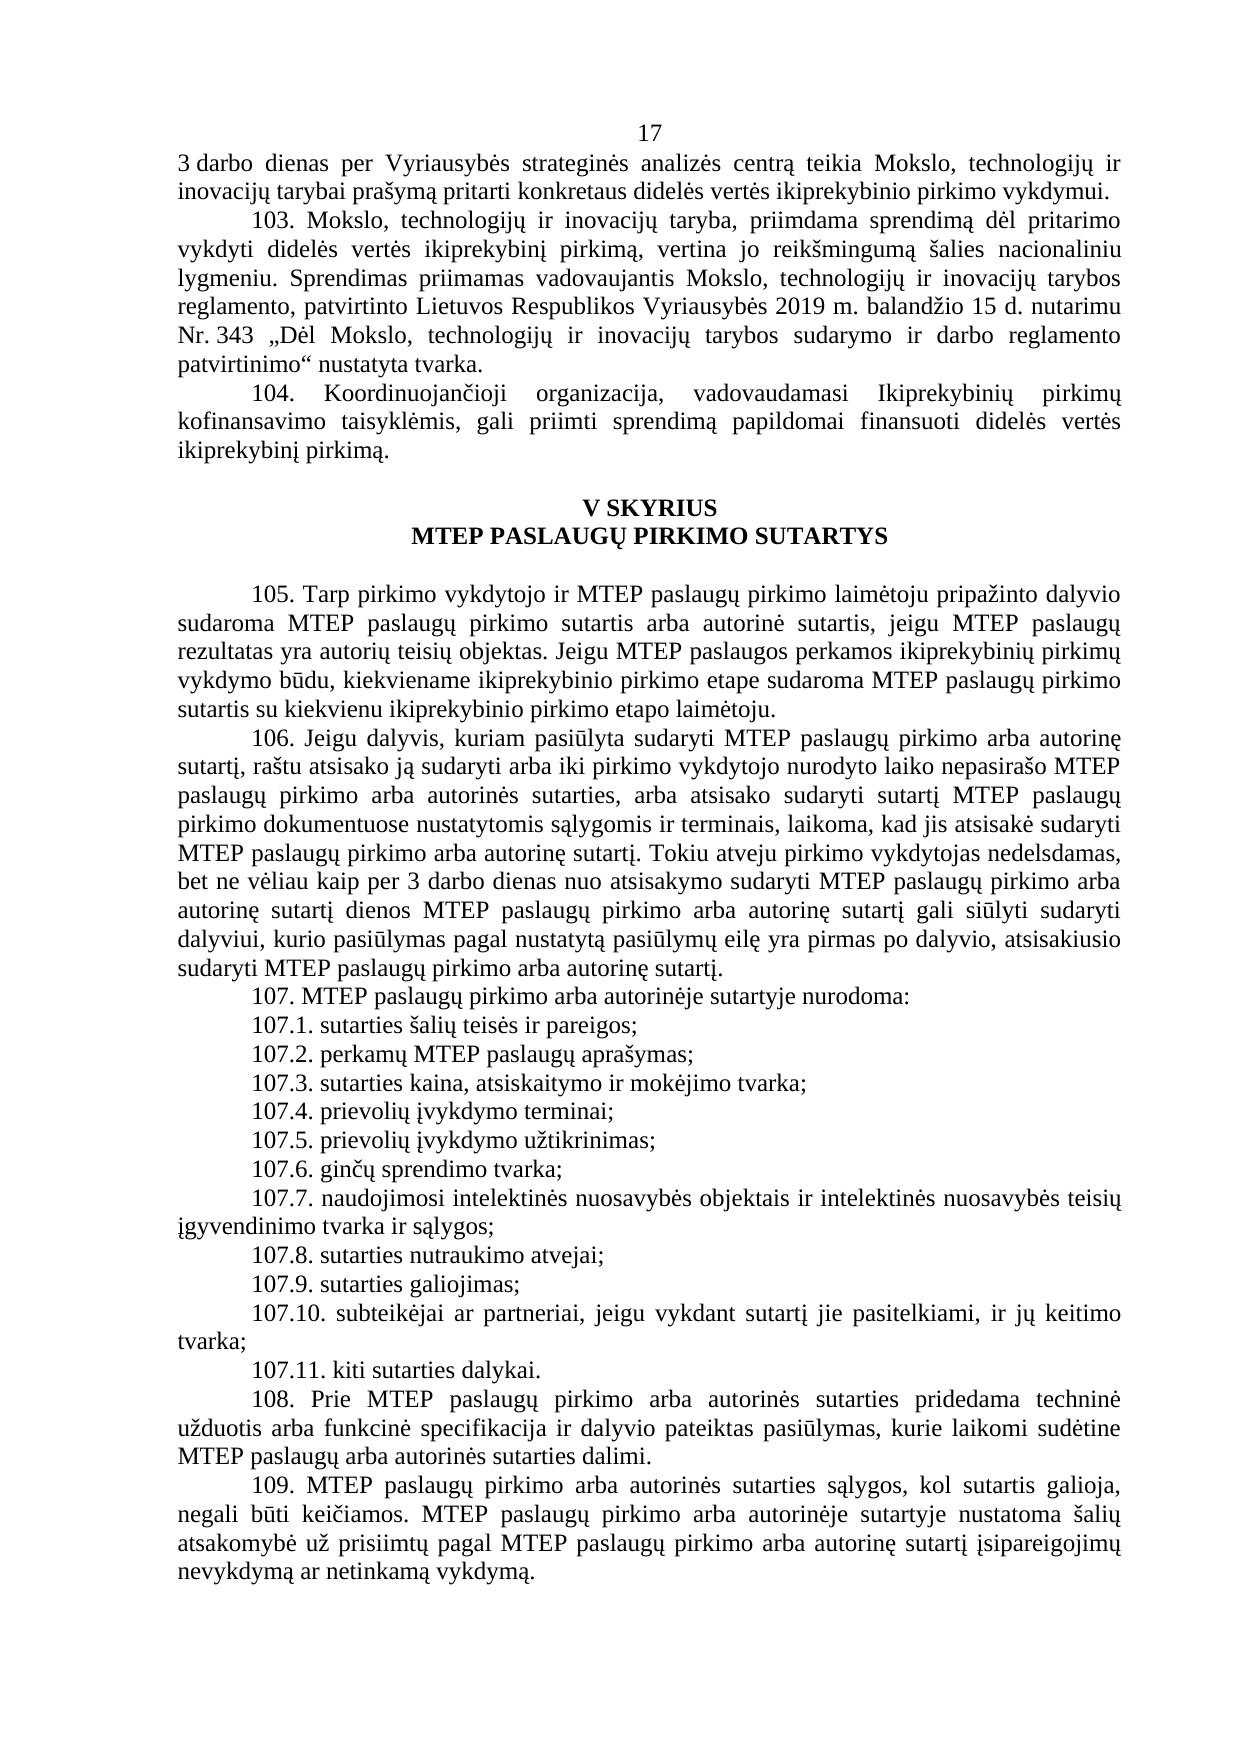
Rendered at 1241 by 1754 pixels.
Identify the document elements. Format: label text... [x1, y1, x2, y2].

text 106. Jeigu dalyvis, kuriam pasiūlyta sudaryti MTEP paslaugų pirkimo arba autorinę sutartį, raštu atsisako ją sudaryti arba iki pirkimo vykdytojo nurodyto laiko nepasirašo MTEP paslaugų pirkimo arba autorinės sutarties, arba atsisako sudaryti sutartį MTEP paslaugų pirkimo dokumentuose nustatytomis sąlygomis ir terminais, laikoma, kad jis atsisakė sudaryti MTEP paslaugų pirkimo arba autorinę sutartį. Tokiu atveju pirkimo vykdytojas nedelsdamas, bet ne vėliau kaip per 3 darbo dienas nuo atsisakymo sudaryti MTEP paslaugų pirkimo arba autorinę sutartį dienos MTEP paslaugų pirkimo arba autorinę sutartį gali siūlyti sudaryti dalyviui, kurio pasiūlymas pagal nustatytą pasiūlymų eilę yra pirmas po dalyvio, atsisakiusio sudaryti MTEP paslaugų pirkimo arba autorinę sutartį. [177, 723, 1122, 981]
text 107.3. sutarties kaina, atsiskaitymo ir mokėjimo tvarka; [177, 1068, 1122, 1096]
text 105. Tarp pirkimo vykdytojo ir MTEP paslaugų pirkimo laimėtoju pripažinto dalyvio sudaroma MTEP paslaugų pirkimo sutartis arba autorinė sutartis, jeigu MTEP paslaugų rezultatas yra autorių teisių objektas. Jeigu MTEP paslaugos perkamos ikiprekybinių pirkimų vykdymo būdu, kiekviename ikiprekybinio pirkimo etape sudaroma MTEP paslaugų pirkimo sutartis su kiekvienu ikiprekybinio pirkimo etapo laimėtoju. [177, 579, 1122, 723]
text 107.6. ginčų sprendimo tvarka; [177, 1154, 1122, 1183]
text 103. Mokslo, technologijų ir inovacijų taryba, priimdama sprendimą dėl pritarimo vykdyti didelės vertės ikiprekybinį pirkimą, vertina jo reikšmingumą šalies nacionaliniu lygmeniu. Sprendimas priimamas vadovaujantis Mokslo, technologijų ir inovacijų tarybos reglamento, patvirtinto Lietuvos Respublikos Vyriausybės 2019 m. balandžio 15 d. nutarimu Nr. 343 „Dėl Mokslo, technologijų ir inovacijų tarybos sudarymo ir darbo reglamento patvirtinimo“ nustatyta tvarka. [177, 205, 1122, 378]
text 107.9. sutarties galiojimas; [177, 1269, 1122, 1298]
text 107.1. sutarties šalių teisės ir pareigos; [177, 1010, 1122, 1039]
text 107.10. subteikėjai ar partneriai, jeigu vykdant sutartį jie pasitelkiami, ir jų keitimo tvarka; [177, 1298, 1122, 1355]
text V SKYRIUS [177, 493, 1122, 521]
text 109. MTEP paslaugų pirkimo arba autorinės sutarties sąlygos, kol sutartis galioja, negali būti keičiamos. MTEP paslaugų pirkimo arba autorinėje sutartyje nustatoma šalių atsakomybė už prisiimtų pagal MTEP paslaugų pirkimo arba autorinę sutartį įsipareigojimų nevykdymą ar netinkamą vykdymą. [177, 1470, 1122, 1585]
text 3 darbo dienas per Vyriausybės strateginės analizės centrą teikia Mokslo, technologijų ir inovacijų tarybai prašymą pritarti konkretaus didelės vertės ikiprekybinio pirkimo vykdymui. [177, 148, 1122, 205]
text 107.5. prievolių įvykdymo užtikrinimas; [177, 1125, 1122, 1154]
text 107.4. prievolių įvykdymo terminai; [177, 1096, 1122, 1125]
text 107.2. perkamų MTEP paslaugų aprašymas; [177, 1039, 1122, 1068]
text 108. Prie MTEP paslaugų pirkimo arba autorinės sutarties pridedama techninė užduotis arba funkcinė specifikacija ir dalyvio pateiktas pasiūlymas, kurie laikomi sudėtine MTEP paslaugų arba autorinės sutarties dalimi. [177, 1384, 1122, 1470]
text 107. MTEP paslaugų pirkimo arba autorinėje sutartyje nurodoma: [177, 981, 1122, 1010]
text 104. Koordinuojančioji organizacija, vadovaudamasi Ikiprekybinių pirkimų kofinansavimo taisyklėmis, gali priimti sprendimą papildomai finansuoti didelės vertės ikiprekybinį pirkimą. [177, 378, 1122, 464]
text 107.11. kiti sutarties dalykai. [177, 1355, 1122, 1384]
text MTEP PASLAUGŲ PIRKIMO SUTARTYS [177, 521, 1122, 550]
text 107.7. naudojimosi intelektinės nuosavybės objektais ir intelektinės nuosavybės teisių įgyvendinimo tvarka ir sąlygos; [177, 1183, 1122, 1240]
text 107.8. sutarties nutraukimo atvejai; [177, 1240, 1122, 1269]
